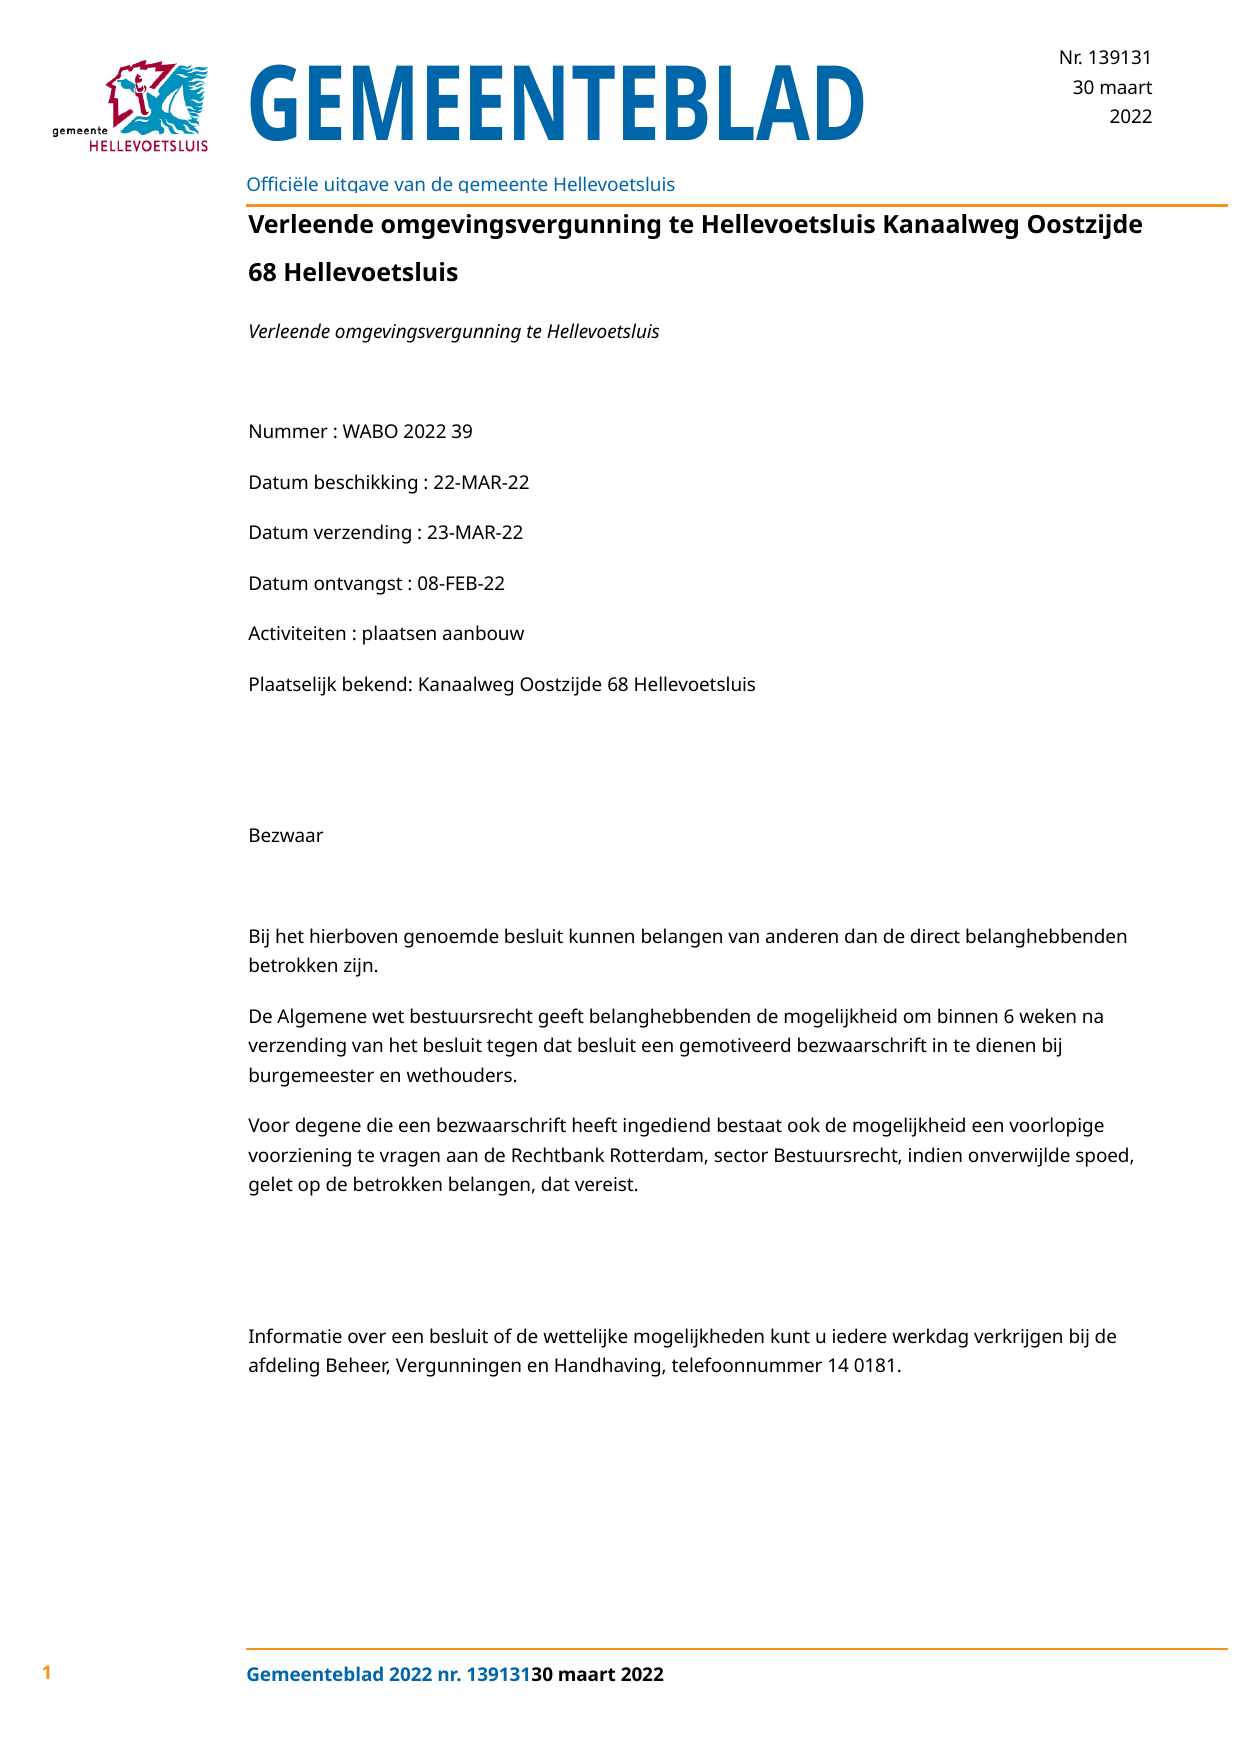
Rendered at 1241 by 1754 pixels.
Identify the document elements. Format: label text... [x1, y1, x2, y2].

text Voor degene die een bezwaarschrift heeft ingediend bestaat ook de mogelijkheid een voorlopige voorziening te vragen aan de Rechtbank Rotterdam, sector Bestuursrecht, indien onverwijlde spoed, gelet op de betrokken belangen, dat vereist. [248, 1112, 1152, 1197]
text De Algemene wet bestuursrecht geeft belanghebbenden de mogelijkheid om binnen 6 weken na verzending van het besluit tegen dat besluit een gemotiveerd bezwaarschrift in te dienen bij burgemeester en wethouders. [248, 1003, 1152, 1088]
text Informatie over een besluit of de wettelijke mogelijkheden kunt u iedere werkdag verkrijgen bij de afdeling Beheer, Vergunningen en Handhaving, telefoonnummer 14 0181. [248, 1323, 1152, 1378]
text Nummer : WABO 2022 39 [248, 419, 1152, 444]
text Verleende omgevingsvergunning te Hellevoetsluis [248, 318, 1152, 344]
text Activiteiten : plaatsen aanbouw [248, 620, 1152, 646]
text Datum beschikking : 22-MAR-22 [248, 469, 1152, 495]
text Plaatselijk bekend: Kanaalweg Oostzijde 68 Hellevoetsluis [248, 671, 1152, 697]
text Datum ontvangst : 08-FEB-22 [248, 570, 1152, 596]
text Verleende omgevingsvergunning te Hellevoetsluis Kanaalweg Oostzijde 68 Hellevoetsluis [248, 207, 1152, 288]
text Bij het hierboven genoemde besluit kunnen belangen van anderen dan de direct belanghebbenden betrokken zijn. [248, 923, 1152, 978]
text Bezwaar [248, 822, 1152, 848]
picture [41, 47, 231, 172]
text Datum verzending : 23-MAR-22 [248, 519, 1152, 545]
